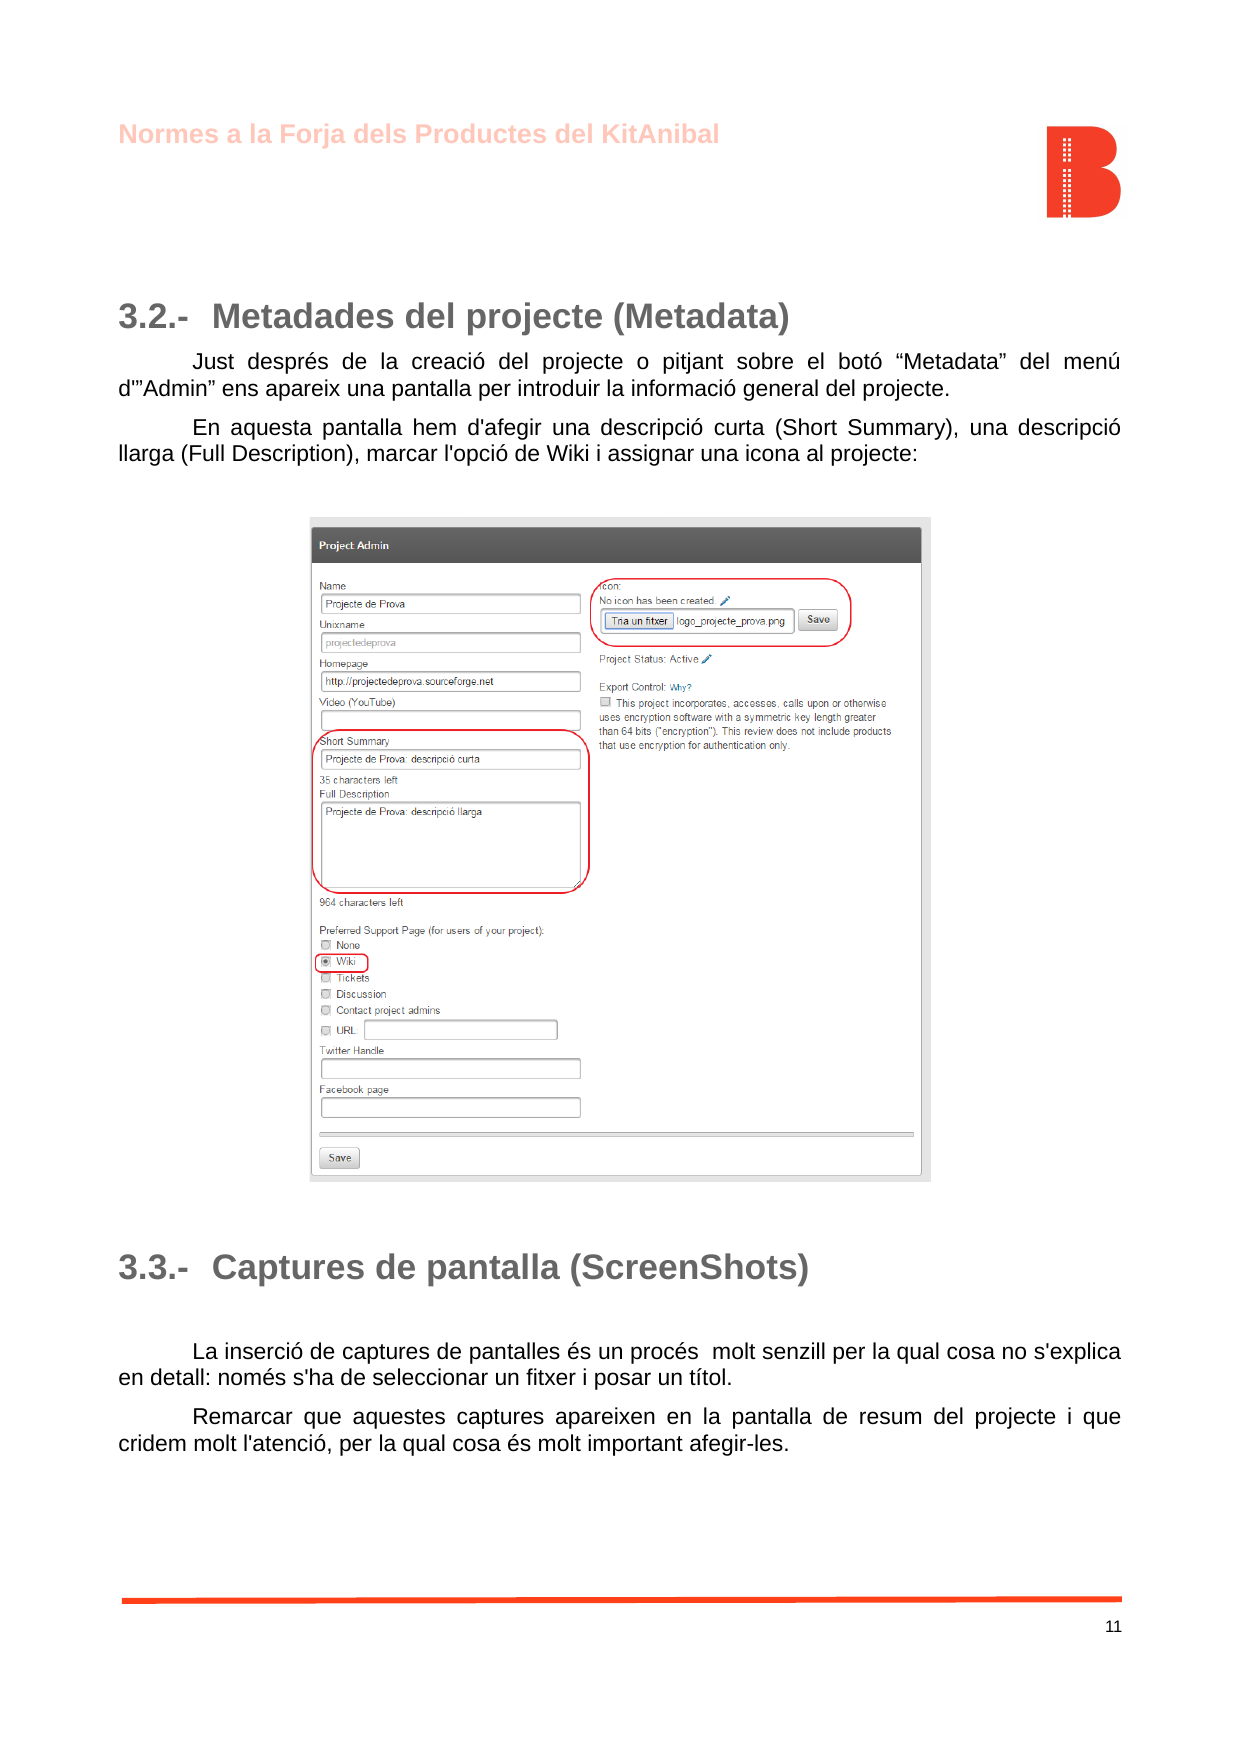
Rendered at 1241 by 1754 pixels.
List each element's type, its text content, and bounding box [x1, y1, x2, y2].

picture [309, 517, 931, 1182]
text Remarcar que aquestes captures apareixen en la pantalla de resum del projecte i que cridem molt l'atenció, per la qual cosa és molt important afegir-les. [118, 1403, 1122, 1456]
text La inserció de captures de pantalles és un procés molt senzill per la qual cosa no s'explica en detall: només s'ha de seleccionar un fitxer i posar un títol. [118, 1338, 1122, 1391]
text En aquesta pantalla hem d'afegir una descripció curta (Short Summary), una descripció llarga (Full Description), marcar l'opció de Wiki i assignar una icona al projecte: [118, 413, 1122, 466]
text Just després de la creació del projecte o pitjant sobre el botó “Metadata” del menú d'”Admin” ens apareix una pantalla per introduir la informació general del projecte. [118, 348, 1122, 401]
subtitle Metadades del projecte (Metadata) [118, 295, 1122, 336]
picture [1036, 124, 1130, 221]
subtitle Captures de pantalla (ScreenShots) [118, 1246, 1122, 1287]
